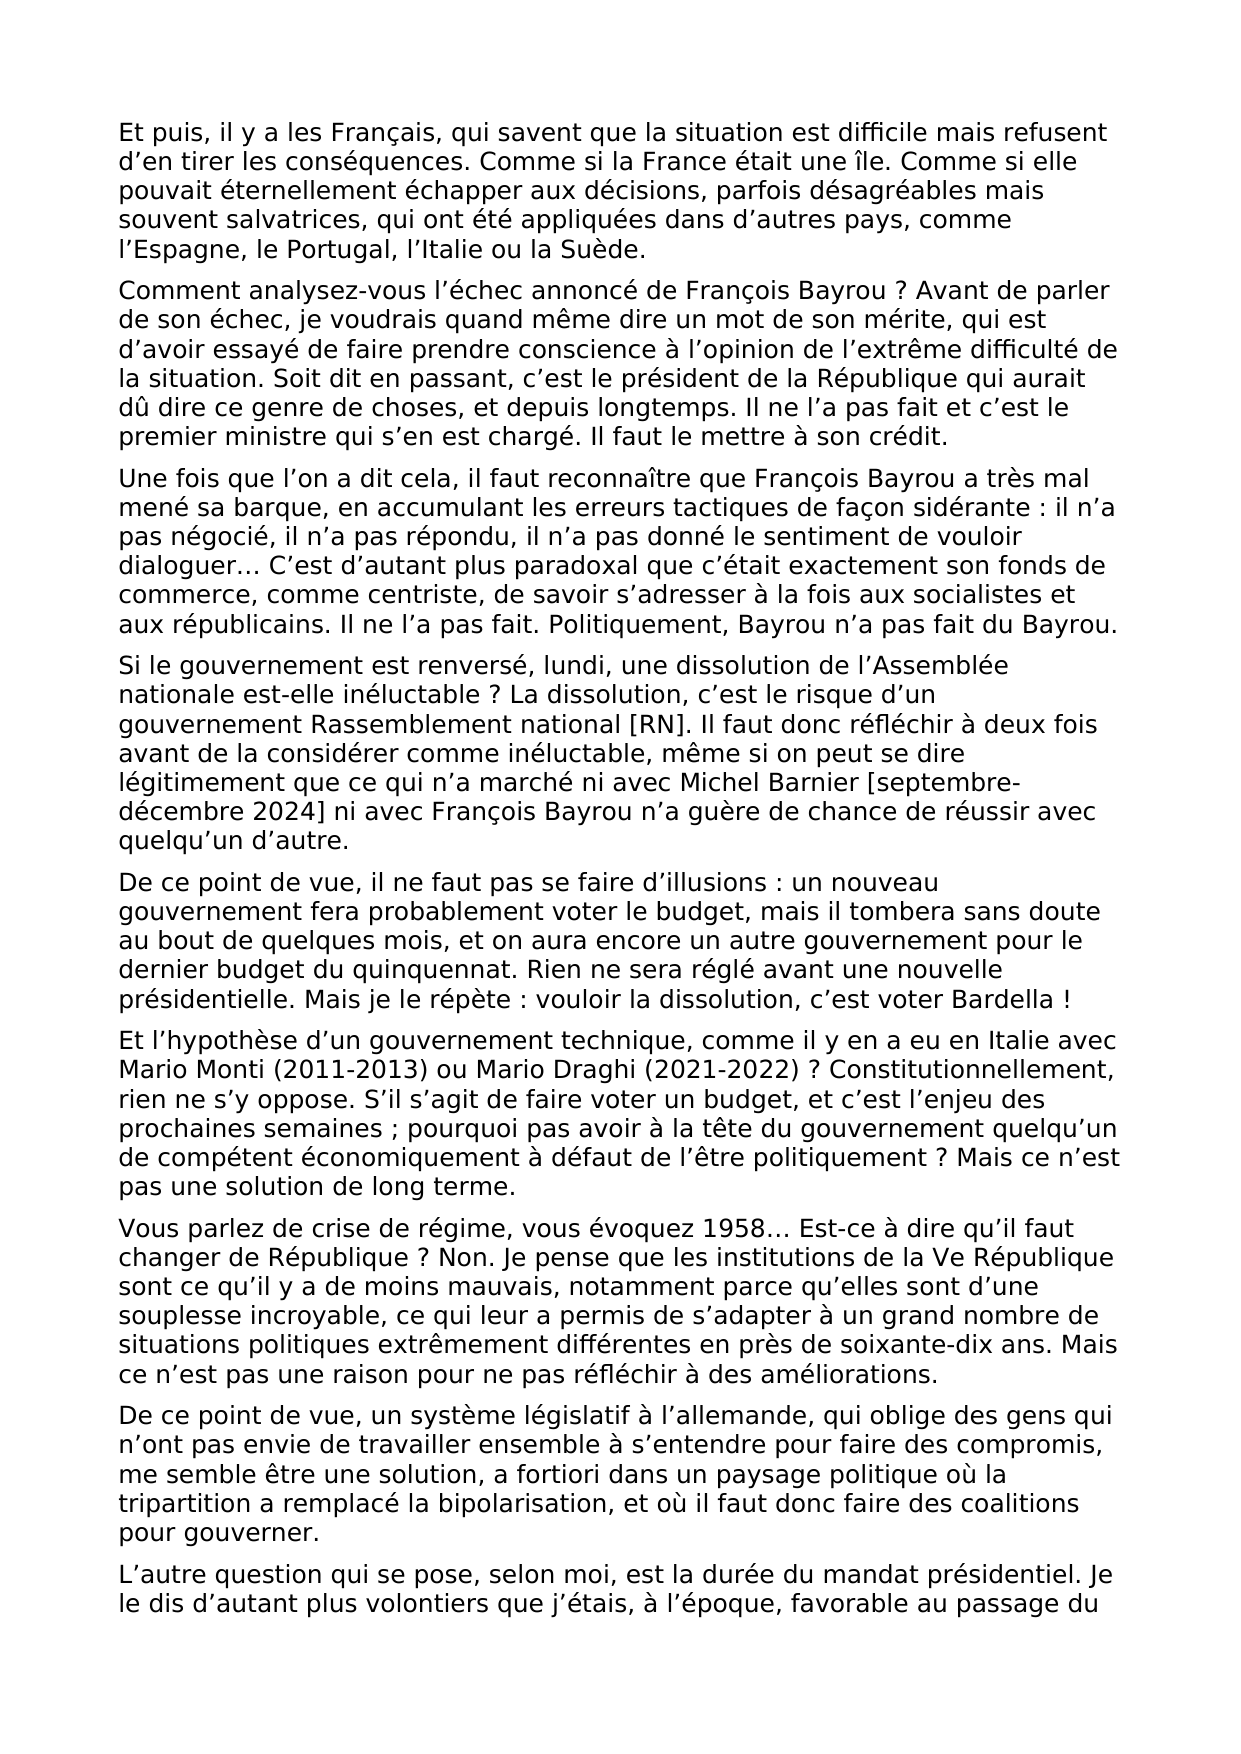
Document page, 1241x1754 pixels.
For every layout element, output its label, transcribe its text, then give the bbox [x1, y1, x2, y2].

text L’autre question qui se pose, selon moi, est la durée du mandat présidentiel. Je le dis d’autant plus volontiers que j’étais, à l’époque, favorable au passage du [118, 1560, 1122, 1618]
text Vous parlez de crise de régime, vous évoquez 1958… Est-ce à dire qu’il faut changer de République ? Non. Je pense que les institutions de la Ve République sont ce qu’il y a de moins mauvais, notamment parce qu’elles sont d’une souplesse incroyable, ce qui leur a permis de s’adapter à un grand nombre de situations politiques extrêmement différentes en près de soixante-dix ans. Mais ce n’est pas une raison pour ne pas réfléchir à des améliorations. [118, 1214, 1122, 1389]
text Une fois que l’on a dit cela, il faut reconnaître que François Bayrou a très mal mené sa barque, en accumulant les erreurs tactiques de façon sidérante : il n’a pas négocié, il n’a pas répondu, il n’a pas donné le sentiment de vouloir dialoguer… C’est d’autant plus paradoxal que c’était exactement son fonds de commerce, comme centriste, de savoir s’adresser à la fois aux socialistes et aux républicains. Il ne l’a pas fait. Politiquement, Bayrou n’a pas fait du Bayrou. [118, 464, 1122, 639]
text Et l’hypothèse d’un gouvernement technique, comme il y en a eu en Italie avec Mario Monti (2011-2013) ou Mario Draghi (2021-2022) ? Constitutionnellement, rien ne s’y oppose. S’il s’agit de faire voter un budget, et c’est l’enjeu des prochaines semaines ; pourquoi pas avoir à la tête du gouvernement quelqu’un de compétent économiquement à défaut de l’être politiquement ? Mais ce n’est pas une solution de long terme. [118, 1026, 1122, 1201]
text Si le gouvernement est renversé, lundi, une dissolution de l’Assemblée nationale est-elle inéluctable ? La dissolution, c’est le risque d’un gouvernement Rassemblement national [RN]. Il faut donc réfléchir à deux fois avant de la considérer comme inéluctable, même si on peut se dire légitimement que ce qui n’a marché ni avec Michel Barnier [septembre-décembre 2024] ni avec François Bayrou n’a guère de chance de réussir avec quelqu’un d’autre. [118, 651, 1122, 856]
text De ce point de vue, un système législatif à l’allemande, qui oblige des gens qui n’ont pas envie de travailler ensemble à s’entendre pour faire des compromis, me semble être une solution, a fortiori dans un paysage politique où la tripartition a remplacé la bipolarisation, et où il faut donc faire des coalitions pour gouverner. [118, 1401, 1122, 1547]
text Comment analysez-vous l’échec annoncé de François Bayrou ? Avant de parler de son échec, je voudrais quand même dire un mot de son mérite, qui est d’avoir essayé de faire prendre conscience à l’opinion de l’extrême difficulté de la situation. Soit dit en passant, c’est le président de la République qui aurait dû dire ce genre de choses, et depuis longtemps. Il ne l’a pas fait et c’est le premier ministre qui s’en est chargé. Il faut le mettre à son crédit. [118, 276, 1122, 451]
text Et puis, il y a les Français, qui savent que la situation est difficile mais refusent d’en tirer les conséquences. Comme si la France était une île. Comme si elle pouvait éternellement échapper aux décisions, parfois désagréables mais souvent salvatrices, qui ont été appliquées dans d’autres pays, comme l’Espagne, le Portugal, l’Italie ou la Suède. [118, 118, 1122, 264]
text De ce point de vue, il ne faut pas se faire d’illusions : un nouveau gouvernement fera probablement voter le budget, mais il tombera sans doute au bout de quelques mois, et on aura encore un autre gouvernement pour le dernier budget du quinquennat. Rien ne sera réglé avant une nouvelle présidentielle. Mais je le répète : vouloir la dissolution, c’est voter Bardella ! [118, 868, 1122, 1014]
